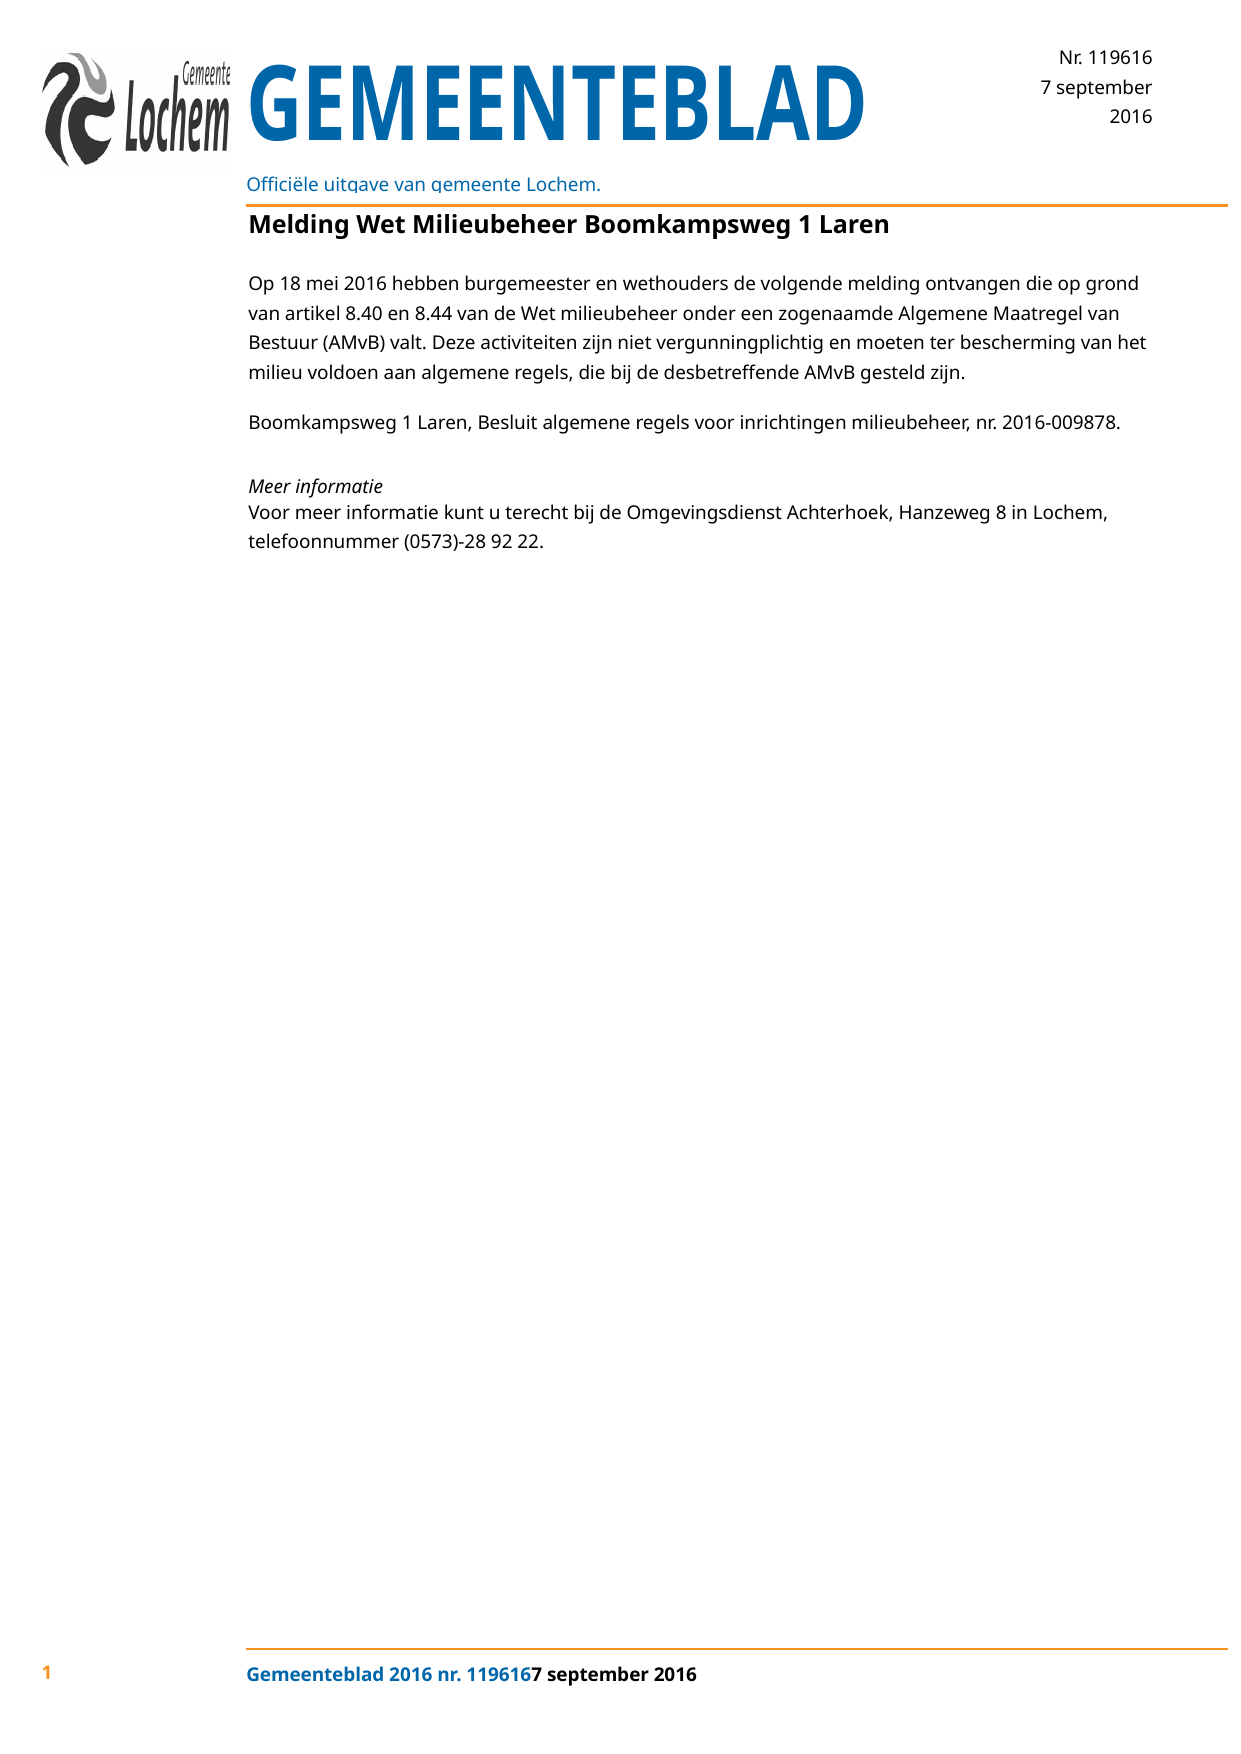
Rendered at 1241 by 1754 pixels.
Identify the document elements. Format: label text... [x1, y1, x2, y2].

text Meer informatie [248, 473, 1152, 499]
text Op 18 mei 2016 hebben burgemeester en wethouders de volgende melding ontvangen die op grond van artikel 8.40 en 8.44 van de Wet milieubeheer onder een zogenaamde Algemene Maatregel van Bestuur (AMvB) valt. Deze activiteiten zijn niet vergunningplichtig en moeten ter bescherming van het milieu voldoen aan algemene regels, die bij de desbetreffende AMvB gesteld zijn. [248, 270, 1152, 385]
text Boomkampsweg 1 Laren, Besluit algemene regels voor inrichtingen milieubeheer, nr. 2016-009878. [248, 409, 1152, 435]
picture [41, 47, 231, 172]
text Melding Wet Milieubeheer Boomkampsweg 1 Laren [248, 207, 1152, 241]
text Voor meer informatie kunt u terecht bij de Omgevingsdienst Achterhoek, Hanzeweg 8 in Lochem, telefoonnummer (0573)-28 92 22. [248, 499, 1152, 554]
